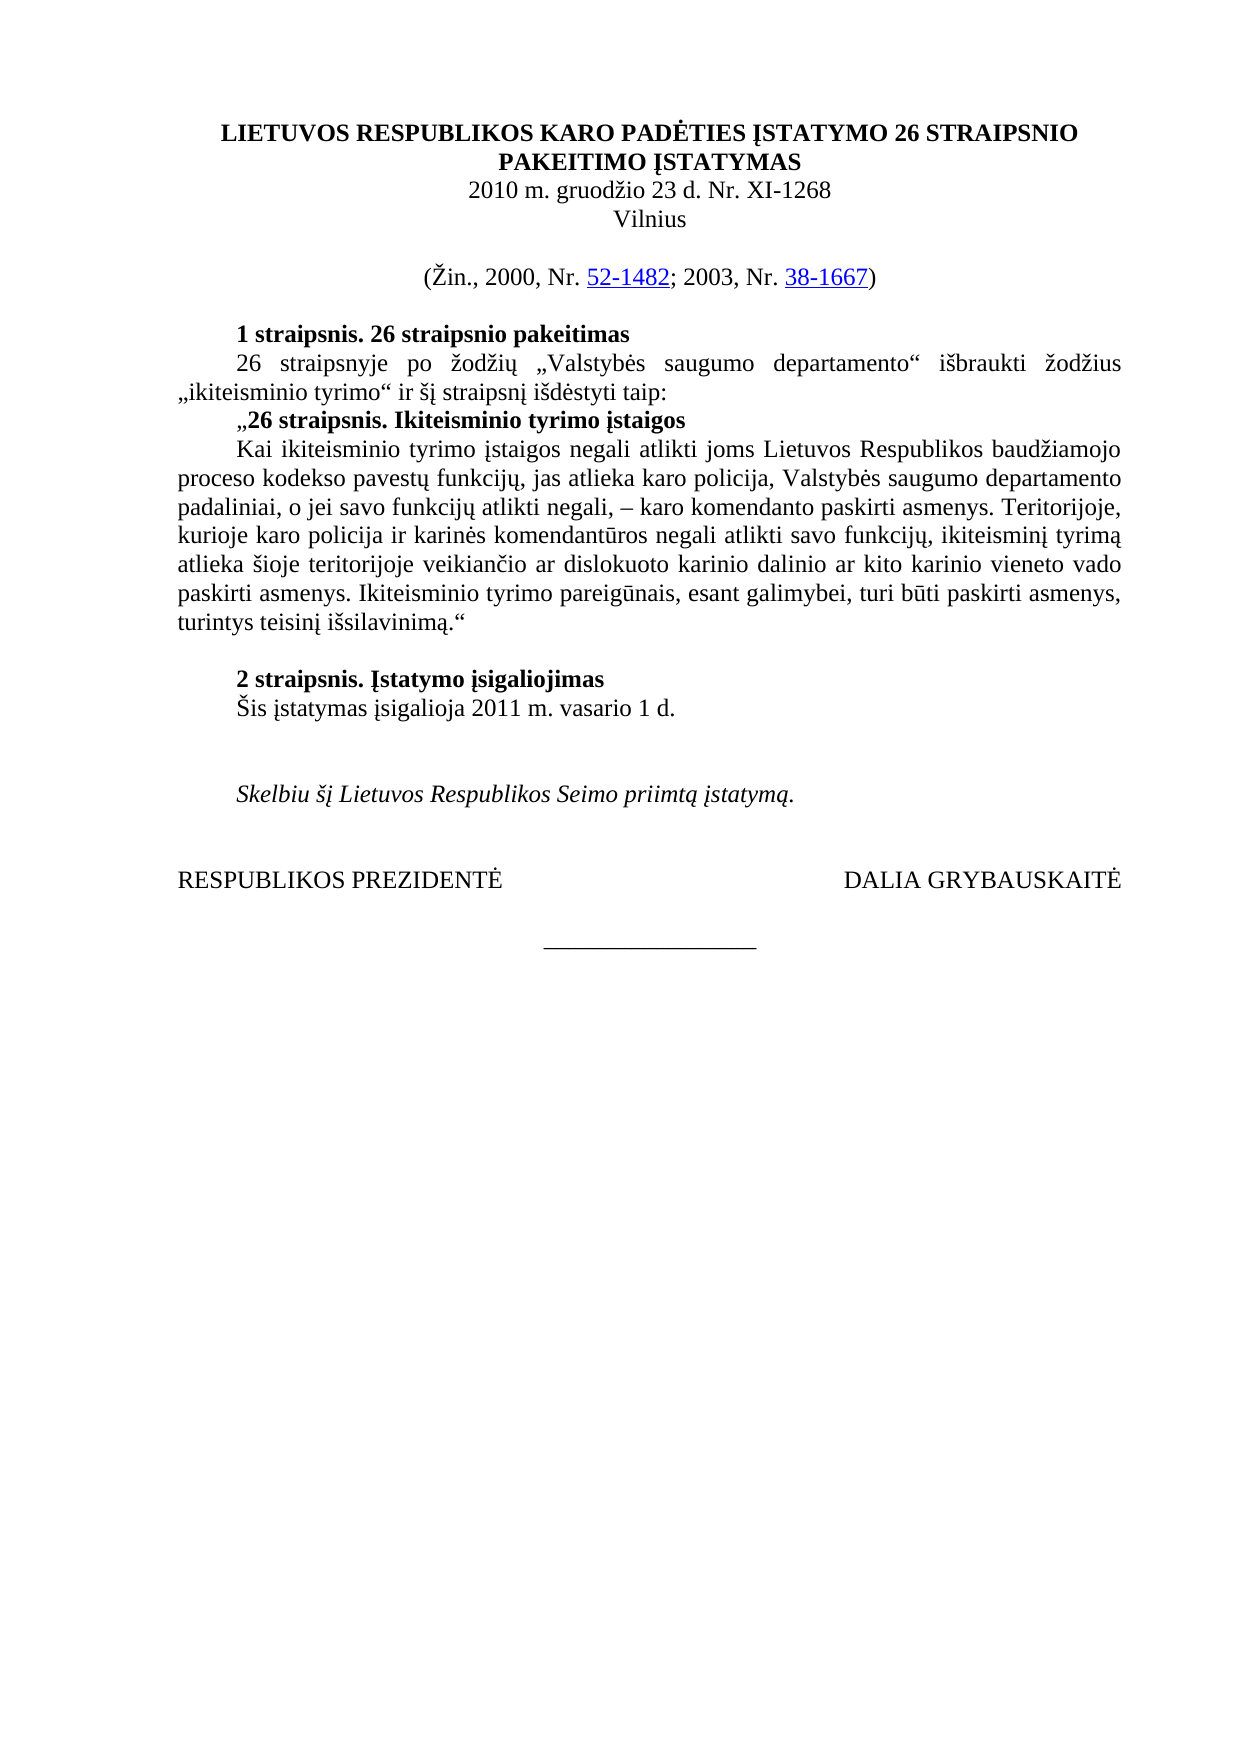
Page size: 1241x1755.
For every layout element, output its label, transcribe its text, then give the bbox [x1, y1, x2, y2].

text LIETUVOS RESPUBLIKOS KARO PADĖTIES ĮSTATYMO 26 STRAIPSNIO PAKEITIMO ĮSTATYMAS [177, 118, 1122, 176]
text 26 straipsnyje po žodžių „Valstybės saugumo departamento“ išbraukti žodžius „ikiteisminio tyrimo“ ir šį straipsnį išdėstyti taip: [177, 348, 1122, 406]
text Kai ikiteisminio tyrimo įstaigos negali atlikti joms Lietuvos Respublikos baudžiamojo proceso kodekso pavestų funkcijų, jas atlieka karo policija, Valstybės saugumo departamento padaliniai, o jei savo funkcijų atlikti negali, – karo komendanto paskirti asmenys. Teritorijoje, kurioje karo policija ir karinės komendantūros negali atlikti savo funkcijų, ikiteisminį tyrimą atlieka šioje teritorijoje veikiančio ar dislokuoto karinio dalinio ar kito karinio vieneto vado paskirti asmenys. Ikiteisminio tyrimo pareigūnais, esant galimybei, turi būti paskirti asmenys, turintys teisinį išsilavinimą.“ [177, 434, 1122, 636]
text RESPUBLIKOS PREZIDENTĖ DALIA GRYBAUSKAITĖ [177, 866, 1122, 894]
text (Žin., 2000, Nr. 52-1482; 2003, Nr. 38-1667) [177, 262, 1122, 291]
text _________________ [177, 923, 1122, 952]
text 2 straipsnis. Įstatymo įsigaliojimas [177, 664, 1122, 693]
text „26 straipsnis. Ikiteisminio tyrimo įstaigos [177, 406, 1122, 434]
text Vilnius [177, 204, 1122, 233]
text Šis įstatymas įsigalioja 2011 m. vasario 1 d. [177, 693, 1122, 722]
text 1 straipsnis. 26 straipsnio pakeitimas [177, 319, 1122, 348]
text Skelbiu šį Lietuvos Respublikos Seimo priimtą įstatymą. [177, 779, 1122, 808]
text 2010 m. gruodžio 23 d. Nr. XI-1268 [177, 176, 1122, 204]
